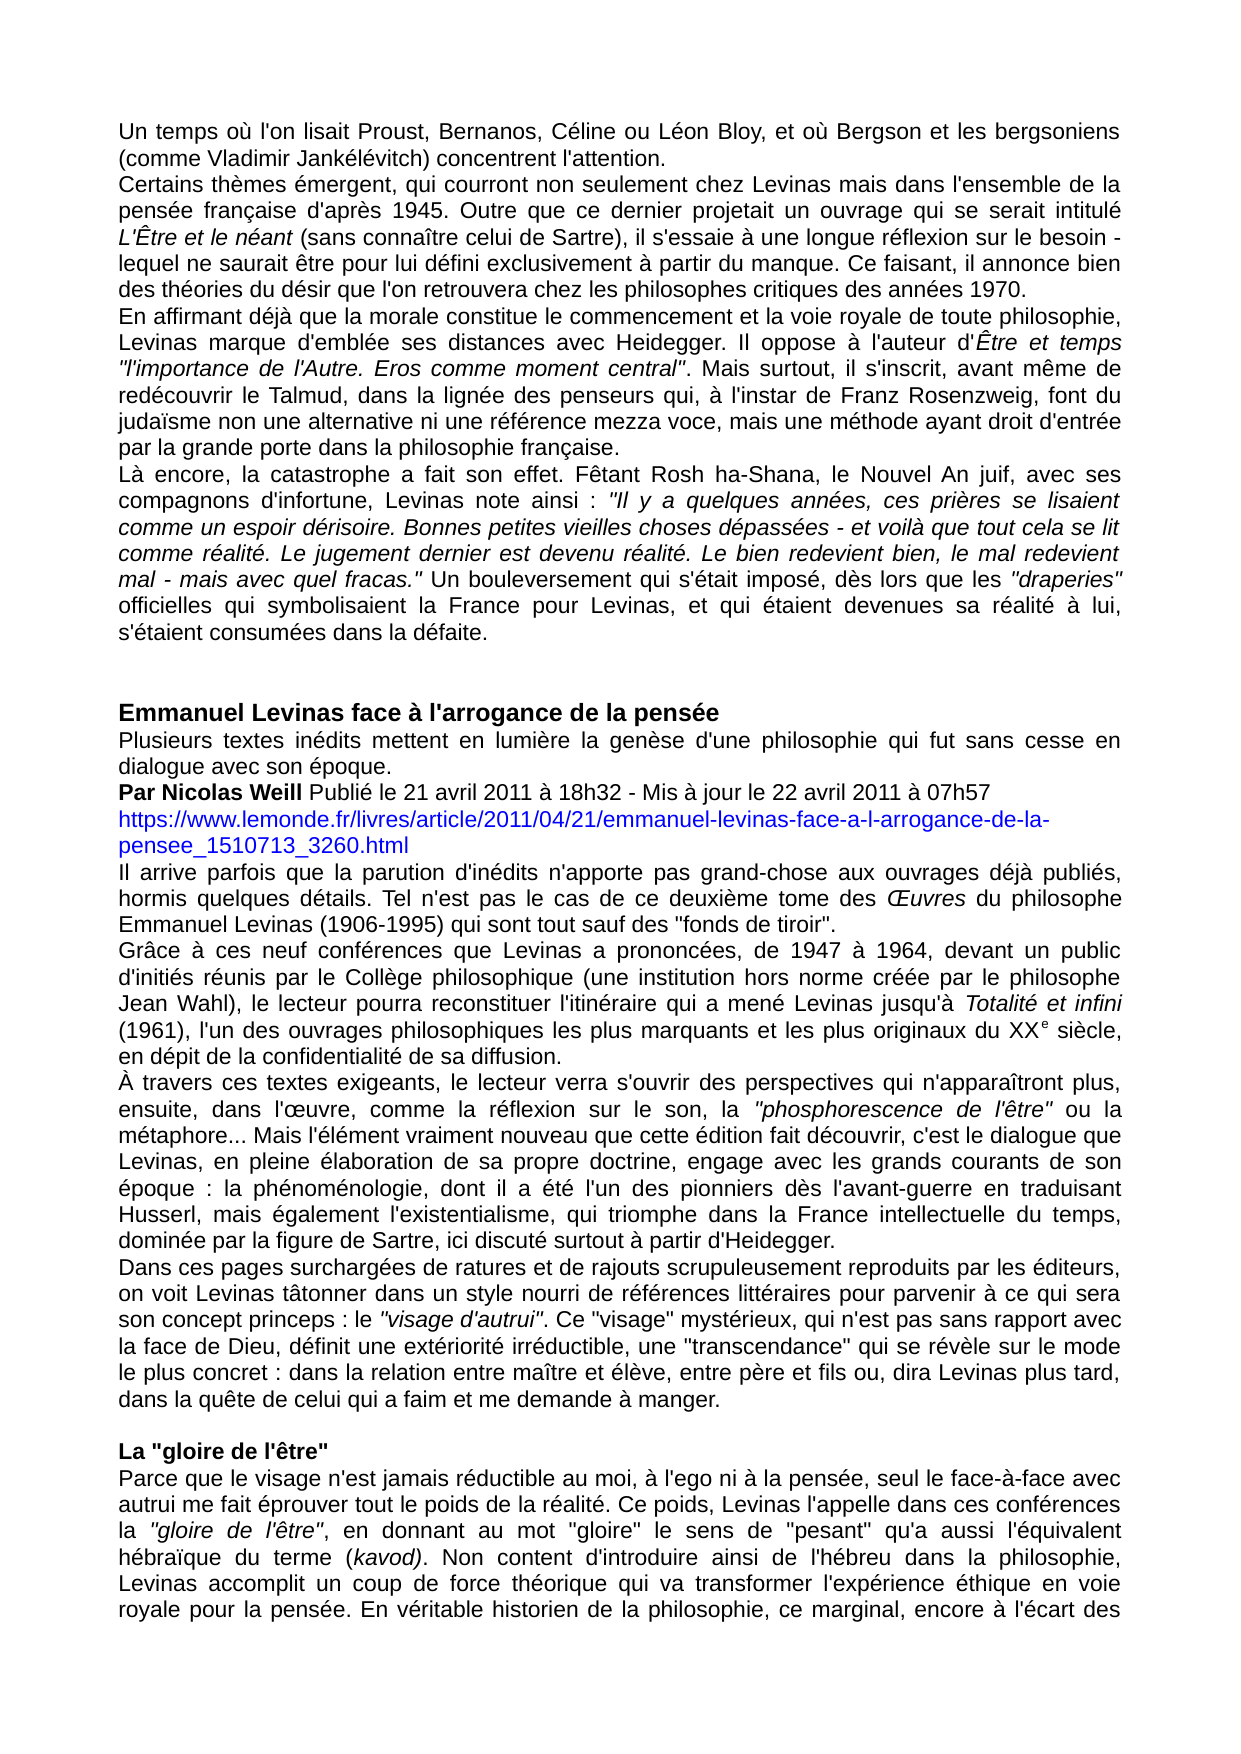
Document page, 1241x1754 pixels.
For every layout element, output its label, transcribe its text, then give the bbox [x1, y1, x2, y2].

text En affirmant déjà que la morale constitue le commencement et la voie royale de toute philosophie, Levinas marque d'emblée ses distances avec Heidegger. Il oppose à l'auteur d'Être et temps "l'importance de l'Autre. Eros comme moment central". Mais surtout, il s'inscrit, avant même de redécouvrir le Talmud, dans la lignée des penseurs qui, à l'instar de Franz Rosenzweig, font du judaïsme non une alternative ni une référence mezza voce, mais une méthode ayant droit d'entrée par la grande porte dans la philosophie française. [118, 303, 1122, 461]
text Dans ces pages surchargées de ratures et de rajouts scrupuleusement reproduits par les éditeurs, on voit Levinas tâtonner dans un style nourri de références littéraires pour parvenir à ce qui sera son concept princeps : le "visage d'autrui". Ce "visage" mystérieux, qui n'est pas sans rapport avec la face de Dieu, définit une extériorité irréductible, une "transcendance" qui se révèle sur le mode le plus concret : dans la relation entre maître et élève, entre père et fils ou, dira Levinas plus tard, dans la quête de celui qui a faim et me demande à manger. [118, 1254, 1122, 1412]
text Là encore, la catastrophe a fait son effet. Fêtant Rosh ha-Shana, le Nouvel An juif, avec ses compagnons d'infortune, Levinas note ainsi : "Il y a quelques années, ces prières se lisaient comme un espoir dérisoire. Bonnes petites vieilles choses dépassées - et voilà que tout cela se lit comme réalité. Le jugement dernier est devenu réalité. Le bien redevient bien, le mal redevient mal - mais avec quel fracas." Un bouleversement qui s'était imposé, dès lors que les "draperies" officielles qui symbolisaient la France pour Levinas, et qui étaient devenues sa réalité à lui, s'étaient consumées dans la défaite. [118, 461, 1122, 645]
text Un temps où l'on lisait Proust, Bernanos, Céline ou Léon Bloy, et où Bergson et les bergsoniens (comme Vladimir Jankélévitch) concentrent l'attention. [118, 118, 1122, 171]
subtitle Emmanuel Levinas face à l'arrogance de la pensée [118, 698, 1122, 727]
text La "gloire de l'être" [118, 1438, 1122, 1464]
text Par Nicolas Weill Publié le 21 avril 2011 à 18h32 - Mis à jour le 22 avril 2011 à 07h57 [118, 779, 1122, 806]
text Certains thèmes émergent, qui courront non seulement chez Levinas mais dans l'ensemble de la pensée française d'après 1945. Outre que ce dernier projetait un ouvrage qui se serait intitulé L'Être et le néant (sans connaître celui de Sartre), il s'essaie à une longue réflexion sur le besoin - lequel ne saurait être pour lui défini exclusivement à partir du manque. Ce faisant, il annonce bien des théories du désir que l'on retrouvera chez les philosophes critiques des années 1970. [118, 171, 1122, 303]
text Grâce à ces neuf conférences que Levinas a prononcées, de 1947 à 1964, devant un public d'initiés réunis par le Collège philosophique (une institution hors norme créée par le philosophe Jean Wahl), le lecteur pourra reconstituer l'itinéraire qui a mené Levinas jusqu'à Totalité et infini (1961), l'un des ouvrages philosophiques les plus marquants et les plus originaux du XXe siècle, en dépit de la confidentialité de sa diffusion. [118, 937, 1122, 1069]
text Parce que le visage n'est jamais réductible au moi, à l'ego ni à la pensée, seul le face-à-face avec autrui me fait éprouver tout le poids de la réalité. Ce poids, Levinas l'appelle dans ces conférences la "gloire de l'être", en donnant au mot "gloire" le sens de "pesant" qu'a aussi l'équivalent hébraïque du terme (kavod). Non content d'introduire ainsi de l'hébreu dans la philosophie, Levinas accomplit un coup de force théorique qui va transformer l'expérience éthique en voie royale pour la pensée. En véritable historien de la philosophie, ce marginal, encore à l'écart des [118, 1464, 1122, 1623]
text Plusieurs textes inédits mettent en lumière la genèse d'une philosophie qui fut sans cesse en dialogue avec son époque. [118, 727, 1122, 779]
text https://www.lemonde.fr/livres/article/2011/04/21/emmanuel-levinas-face-a-l-arrogance-de-la-pensee_1510713_3260.html [118, 806, 1122, 858]
text À travers ces textes exigeants, le lecteur verra s'ouvrir des perspectives qui n'apparaîtront plus, ensuite, dans l'œuvre, comme la réflexion sur le son, la "phosphorescence de l'être" ou la métaphore... Mais l'élément vraiment nouveau que cette édition fait découvrir, c'est le dialogue que Levinas, en pleine élaboration de sa propre doctrine, engage avec les grands courants de son époque : la phénoménologie, dont il a été l'un des pionniers dès l'avant-guerre en traduisant Husserl, mais également l'existentialisme, qui triomphe dans la France intellectuelle du temps, dominée par la figure de Sartre, ici discuté surtout à partir d'Heidegger. [118, 1069, 1122, 1254]
text Il arrive parfois que la parution d'inédits n'apporte pas grand-chose aux ouvrages déjà publiés, hormis quelques détails. Tel n'est pas le cas de ce deuxième tome des Œuvres du philosophe Emmanuel Levinas (1906-1995) qui sont tout sauf des "fonds de tiroir". [118, 858, 1122, 937]
